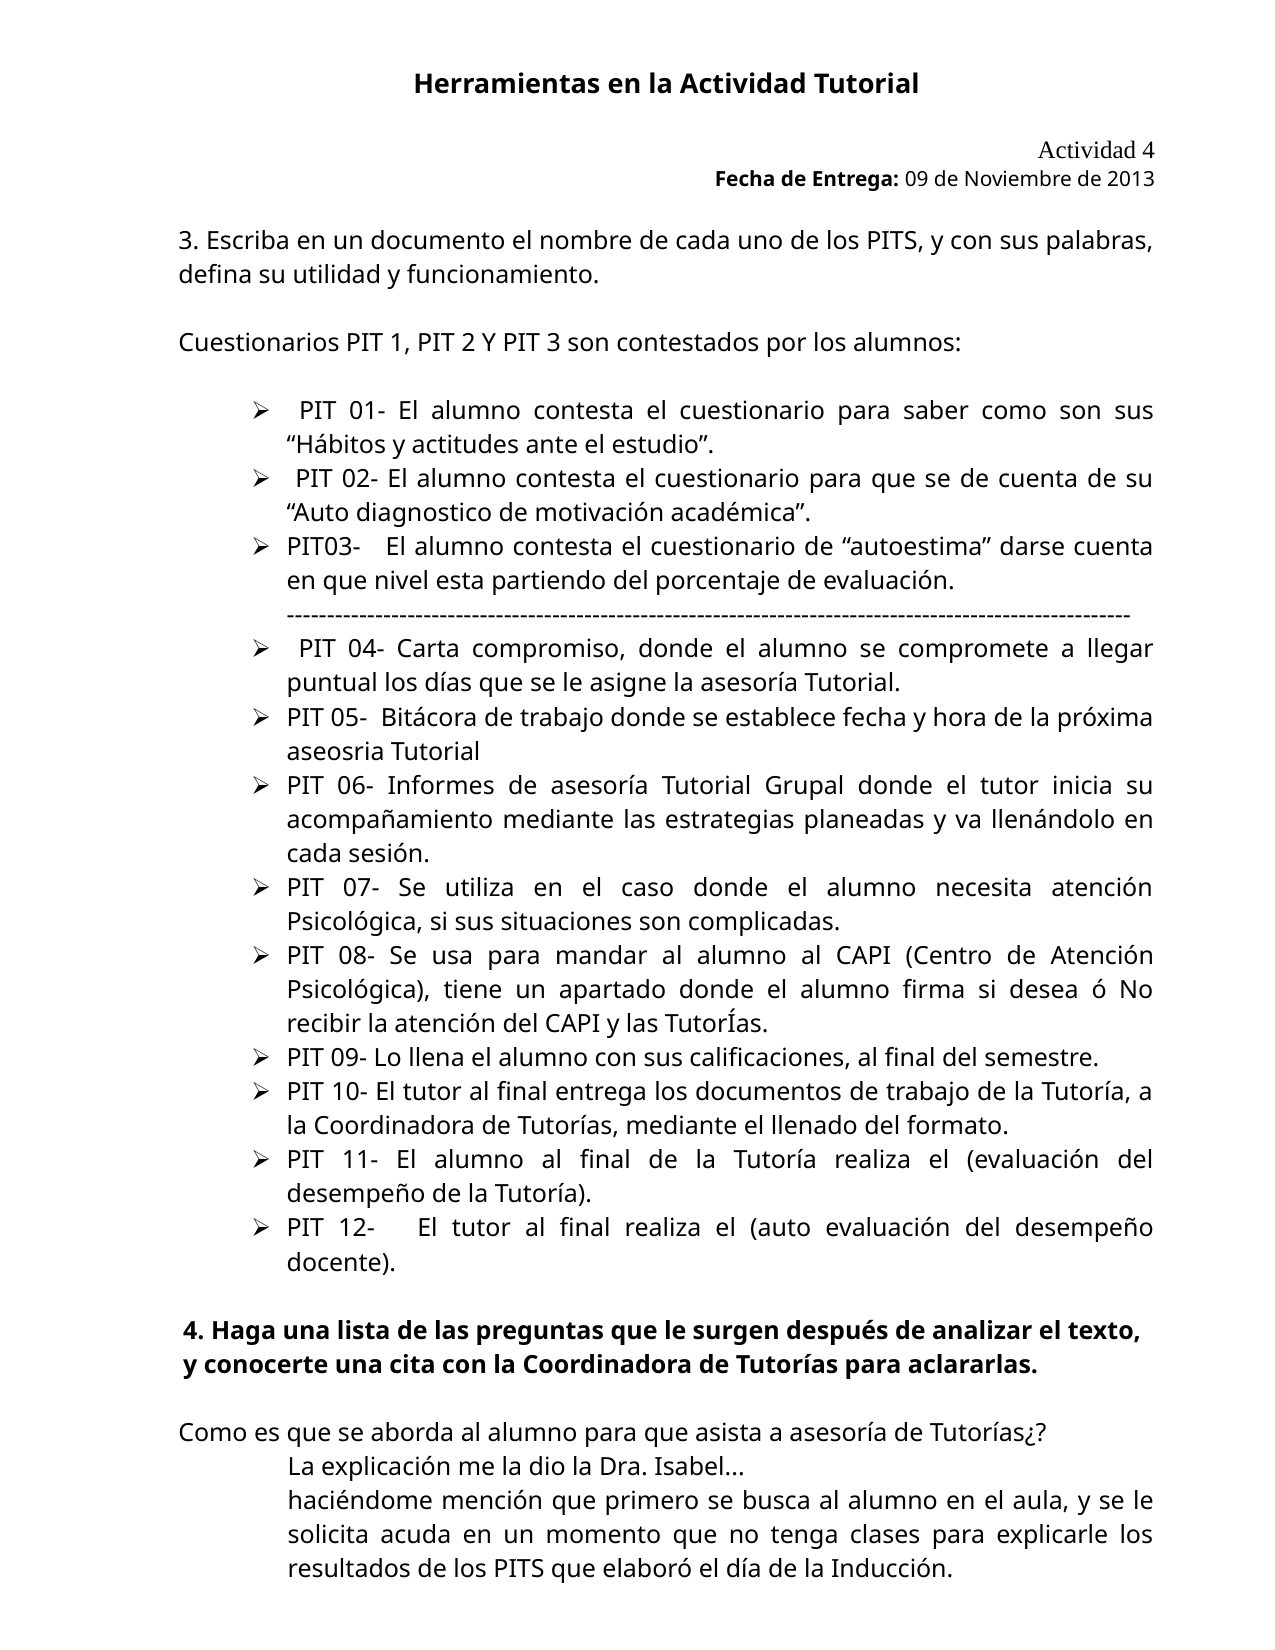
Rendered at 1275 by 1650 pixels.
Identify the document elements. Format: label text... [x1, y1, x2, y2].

text La explicación me la dio la Dra. Isabel... [287, 1448, 1155, 1483]
list PIT 11- El alumno al final de la Tutoría realiza el (evaluación del desempeño de la Tutoría). [251, 1142, 1155, 1210]
list PIT 07- Se utiliza en el caso donde el alumno necesita atención Psicológica, si sus situaciones son complicadas. [251, 869, 1155, 938]
text 4. Haga una lista de las preguntas que le surgen después de analizar el texto, y conocerte una cita con la Coordinadora de Tutorías para aclararlas. [183, 1312, 1155, 1380]
text Como es que se aborda al alumno para que asista a asesoría de Tutorías¿? [178, 1414, 1155, 1448]
list PIT 09- Lo llena el alumno con sus calificaciones, al final del semestre. [251, 1040, 1155, 1074]
text Fecha de Entrega: 09 de Noviembre de 2013 [178, 164, 1155, 193]
list PIT03- El alumno contesta el cuestionario de “autoestima” darse cuenta en que nivel esta partiendo del porcentaje de evaluación. [251, 529, 1155, 597]
list PIT 01- El alumno contesta el cuestionario para saber como son sus “Hábitos y actitudes ante el estudio”. [251, 393, 1155, 461]
list PIT 08- Se usa para mandar al alumno al CAPI (Centro de Atención Psicológica), tiene un apartado donde el alumno firma si desea ó No recibir la atención del CAPI y las TutorÍas. [251, 938, 1155, 1040]
list PIT 05- Bitácora de trabajo donde se establece fecha y hora de la próxima aseosria Tutorial [251, 699, 1155, 767]
text Actividad 4 [178, 136, 1155, 164]
text haciéndome mención que primero se busca al alumno en el aula, y se le solicita acuda en un momento que no tenga clases para explicarle los resultados de los PITS que elaboró el día de la Inducción. [287, 1483, 1155, 1585]
list PIT 10- El tutor al final entrega los documentos de trabajo de la Tutoría, a la Coordinadora de Tutorías, mediante el llenado del formato. [251, 1074, 1155, 1142]
list PIT 02- El alumno contesta el cuestionario para que se de cuenta de su “Auto diagnostico de motivación académica”. [251, 461, 1155, 529]
list PIT 12- El tutor al final realiza el (auto evaluación del desempeño docente). [251, 1210, 1155, 1278]
text 3. Escriba en un documento el nombre de cada uno de los PITS, y con sus palabras, defina su utilidad y funcionamiento. [178, 222, 1155, 290]
list PIT 06- Informes de asesoría Tutorial Grupal donde el tutor inicia su acompañamiento mediante las estrategias planeadas y va llenándolo en cada sesión. [251, 767, 1155, 869]
list --------------------------------------------------------------------------------------------------------- [251, 597, 1155, 631]
text Cuestionarios PIT 1, PIT 2 Y PIT 3 son contestados por los alumnos: [178, 324, 1155, 358]
list PIT 04- Carta compromiso, donde el alumno se compromete a llegar puntual los días que se le asigne la asesoría Tutorial. [251, 631, 1155, 699]
text Herramientas en la Actividad Tutorial [178, 65, 1155, 102]
